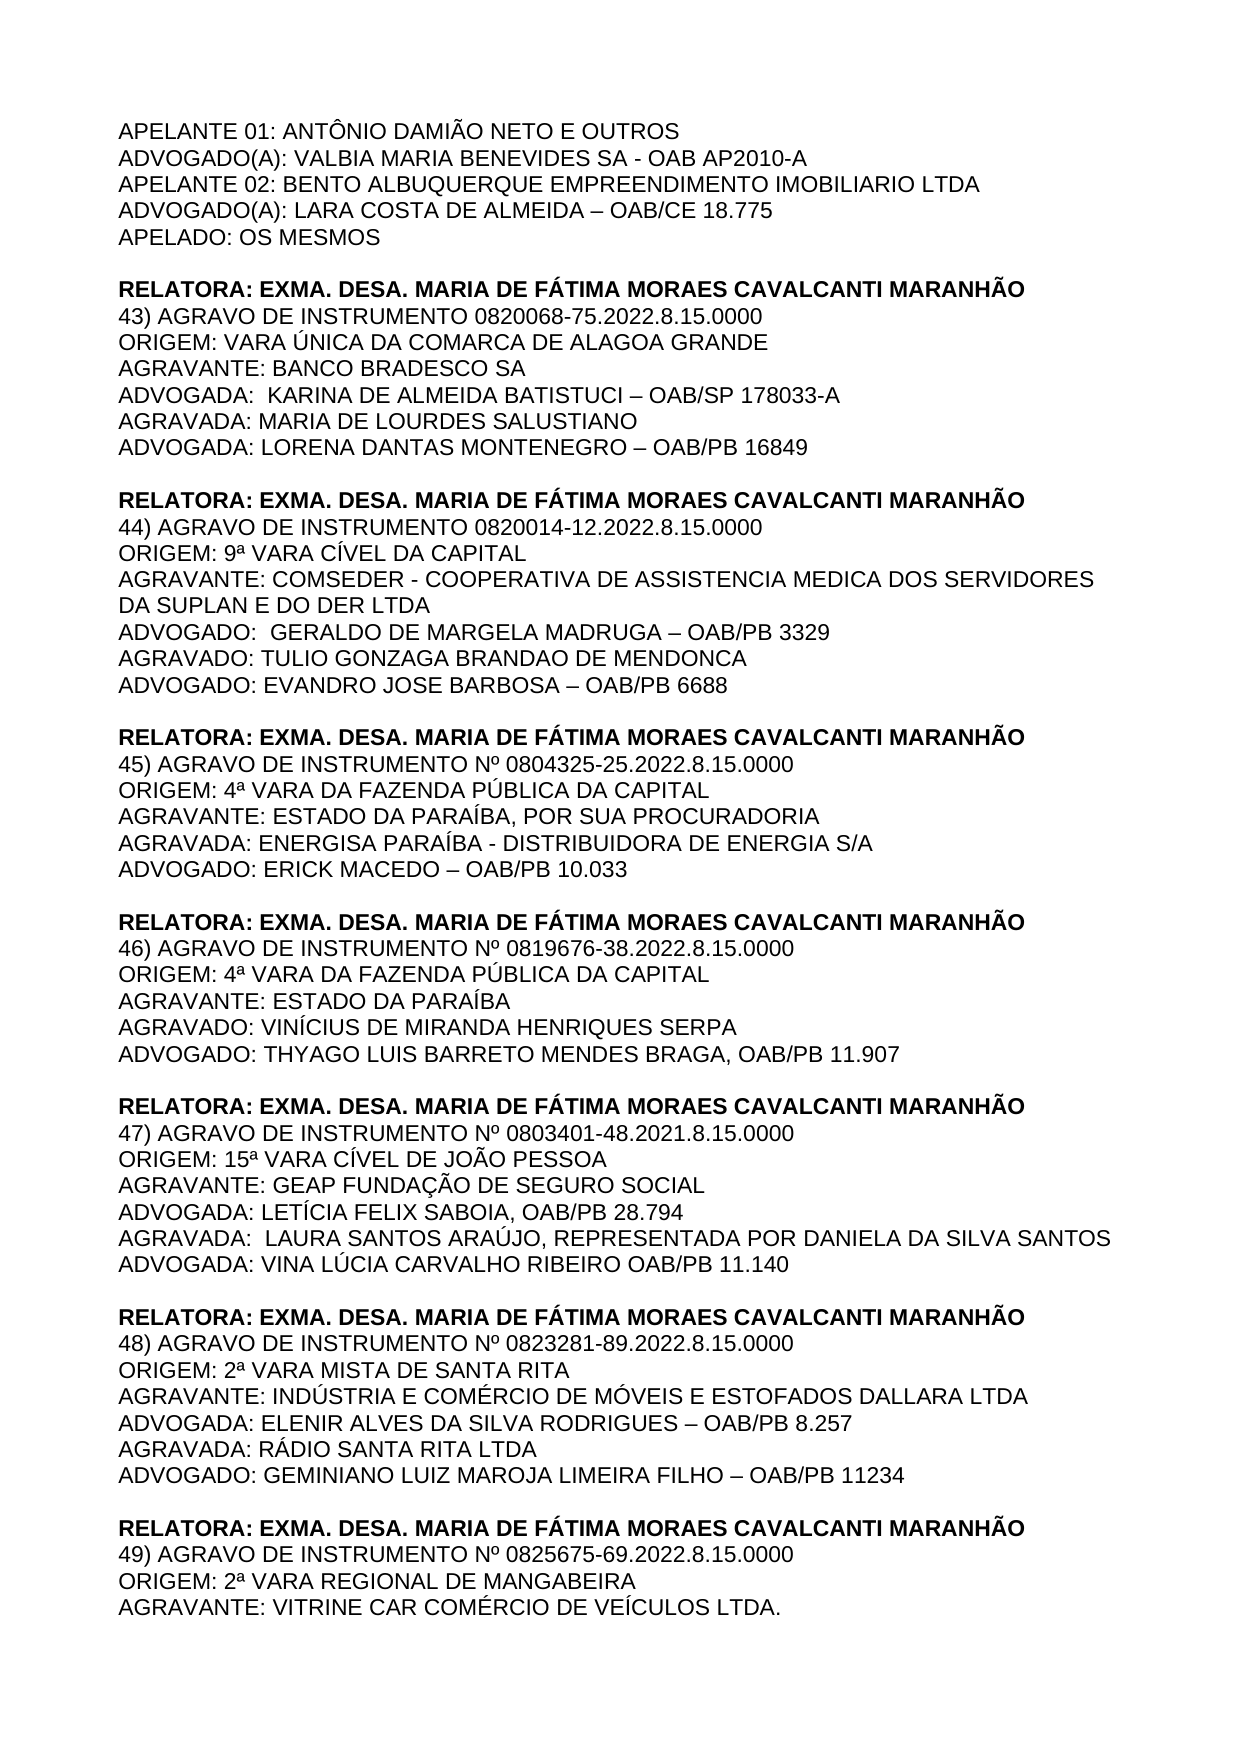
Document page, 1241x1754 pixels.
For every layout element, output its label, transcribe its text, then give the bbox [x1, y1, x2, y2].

text ADVOGADO: THYAGO LUIS BARRETO MENDES BRAGA, OAB/PB 11.907 [118, 1041, 1122, 1067]
text ADVOGADA: LETÍCIA FELIX SABOIA, OAB/PB 28.794 [118, 1199, 1122, 1225]
text 43) AGRAVO DE INSTRUMENTO 0820068-75.2022.8.15.0000 [118, 303, 1122, 329]
text ORIGEM: 15ª VARA CÍVEL DE JOÃO PESSOA [118, 1146, 1122, 1172]
text ADVOGADA: ELENIR ALVES DA SILVA RODRIGUES – OAB/PB 8.257 [118, 1409, 1122, 1436]
text APELADO: OS MESMOS [118, 223, 1122, 250]
text AGRAVANTE: GEAP FUNDAÇÃO DE SEGURO SOCIAL [118, 1172, 1122, 1199]
text ADVOGADO: EVANDRO JOSE BARBOSA – OAB/PB 6688 [118, 672, 1122, 698]
text RELATORA: EXMA. DESA. MARIA DE FÁTIMA MORAES CAVALCANTI MARANHÃO [118, 487, 1122, 513]
text 49) AGRAVO DE INSTRUMENTO Nº 0825675-69.2022.8.15.0000 [118, 1541, 1122, 1568]
text ADVOGADA: KARINA DE ALMEIDA BATISTUCI – OAB/SP 178033-A [118, 382, 1122, 408]
text ADVOGADA: VINA LÚCIA CARVALHO RIBEIRO OAB/PB 11.140 [118, 1251, 1122, 1278]
text ADVOGADO(A): LARA COSTA DE ALMEIDA – OAB/CE 18.775 [118, 197, 1122, 223]
text RELATORA: EXMA. DESA. MARIA DE FÁTIMA MORAES CAVALCANTI MARANHÃO [118, 724, 1122, 751]
text RELATORA: EXMA. DESA. MARIA DE FÁTIMA MORAES CAVALCANTI MARANHÃO [118, 1515, 1122, 1541]
text ADVOGADO(A): VALBIA MARIA BENEVIDES SA - OAB AP2010-A [118, 144, 1122, 171]
text ADVOGADO: GERALDO DE MARGELA MADRUGA – OAB/PB 3329 [118, 619, 1122, 645]
text ORIGEM: 4ª VARA DA FAZENDA PÚBLICA DA CAPITAL [118, 777, 1122, 803]
text ADVOGADA: LORENA DANTAS MONTENEGRO – OAB/PB 16849 [118, 434, 1122, 461]
text AGRAVANTE: BANCO BRADESCO SA [118, 355, 1122, 382]
text ORIGEM: 2ª VARA MISTA DE SANTA RITA [118, 1357, 1122, 1383]
text AGRAVADO: VINÍCIUS DE MIRANDA HENRIQUES SERPA [118, 1014, 1122, 1041]
text ORIGEM: VARA ÚNICA DA COMARCA DE ALAGOA GRANDE [118, 329, 1122, 355]
text AGRAVANTE: ESTADO DA PARAÍBA, POR SUA PROCURADORIA [118, 803, 1122, 830]
text RELATORA: EXMA. DESA. MARIA DE FÁTIMA MORAES CAVALCANTI MARANHÃO [118, 1093, 1122, 1119]
text 45) AGRAVO DE INSTRUMENTO Nº 0804325-25.2022.8.15.0000 [118, 751, 1122, 777]
text RELATORA: EXMA. DESA. MARIA DE FÁTIMA MORAES CAVALCANTI MARANHÃO [118, 909, 1122, 935]
text RELATORA: EXMA. DESA. MARIA DE FÁTIMA MORAES CAVALCANTI MARANHÃO [118, 1304, 1122, 1330]
text AGRAVANTE: COMSEDER - COOPERATIVA DE ASSISTENCIA MEDICA DOS SERVIDORES DA SUPLAN E DO DER LTDA [118, 566, 1122, 619]
text AGRAVADO: TULIO GONZAGA BRANDAO DE MENDONCA [118, 645, 1122, 672]
text ADVOGADO: GEMINIANO LUIZ MAROJA LIMEIRA FILHO – OAB/PB 11234 [118, 1462, 1122, 1488]
text APELANTE 02: BENTO ALBUQUERQUE EMPREENDIMENTO IMOBILIARIO LTDA [118, 171, 1122, 197]
text ORIGEM: 9ª VARA CÍVEL DA CAPITAL [118, 540, 1122, 566]
text ORIGEM: 2ª VARA REGIONAL DE MANGABEIRA [118, 1568, 1122, 1594]
text AGRAVANTE: VITRINE CAR COMÉRCIO DE VEÍCULOS LTDA. [118, 1594, 1122, 1620]
text APELANTE 01: ANTÔNIO DAMIÃO NETO E OUTROS [118, 118, 1122, 144]
text AGRAVADA: RÁDIO SANTA RITA LTDA [118, 1436, 1122, 1462]
text 44) AGRAVO DE INSTRUMENTO 0820014-12.2022.8.15.0000 [118, 513, 1122, 540]
text AGRAVADA: ENERGISA PARAÍBA - DISTRIBUIDORA DE ENERGIA S/A [118, 830, 1122, 856]
text AGRAVADA: LAURA SANTOS ARAÚJO, REPRESENTADA POR DANIELA DA SILVA SANTOS [118, 1225, 1122, 1251]
text 46) AGRAVO DE INSTRUMENTO Nº 0819676-38.2022.8.15.0000 [118, 935, 1122, 961]
text 48) AGRAVO DE INSTRUMENTO Nº 0823281-89.2022.8.15.0000 [118, 1330, 1122, 1357]
text AGRAVADA: MARIA DE LOURDES SALUSTIANO [118, 408, 1122, 434]
text ORIGEM: 4ª VARA DA FAZENDA PÚBLICA DA CAPITAL [118, 961, 1122, 988]
text ADVOGADO: ERICK MACEDO – OAB/PB 10.033 [118, 856, 1122, 882]
text 47) AGRAVO DE INSTRUMENTO Nº 0803401-48.2021.8.15.0000 [118, 1119, 1122, 1146]
text AGRAVANTE: ESTADO DA PARAÍBA [118, 988, 1122, 1014]
text RELATORA: EXMA. DESA. MARIA DE FÁTIMA MORAES CAVALCANTI MARANHÃO [118, 276, 1122, 303]
text AGRAVANTE: INDÚSTRIA E COMÉRCIO DE MÓVEIS E ESTOFADOS DALLARA LTDA [118, 1383, 1122, 1409]
